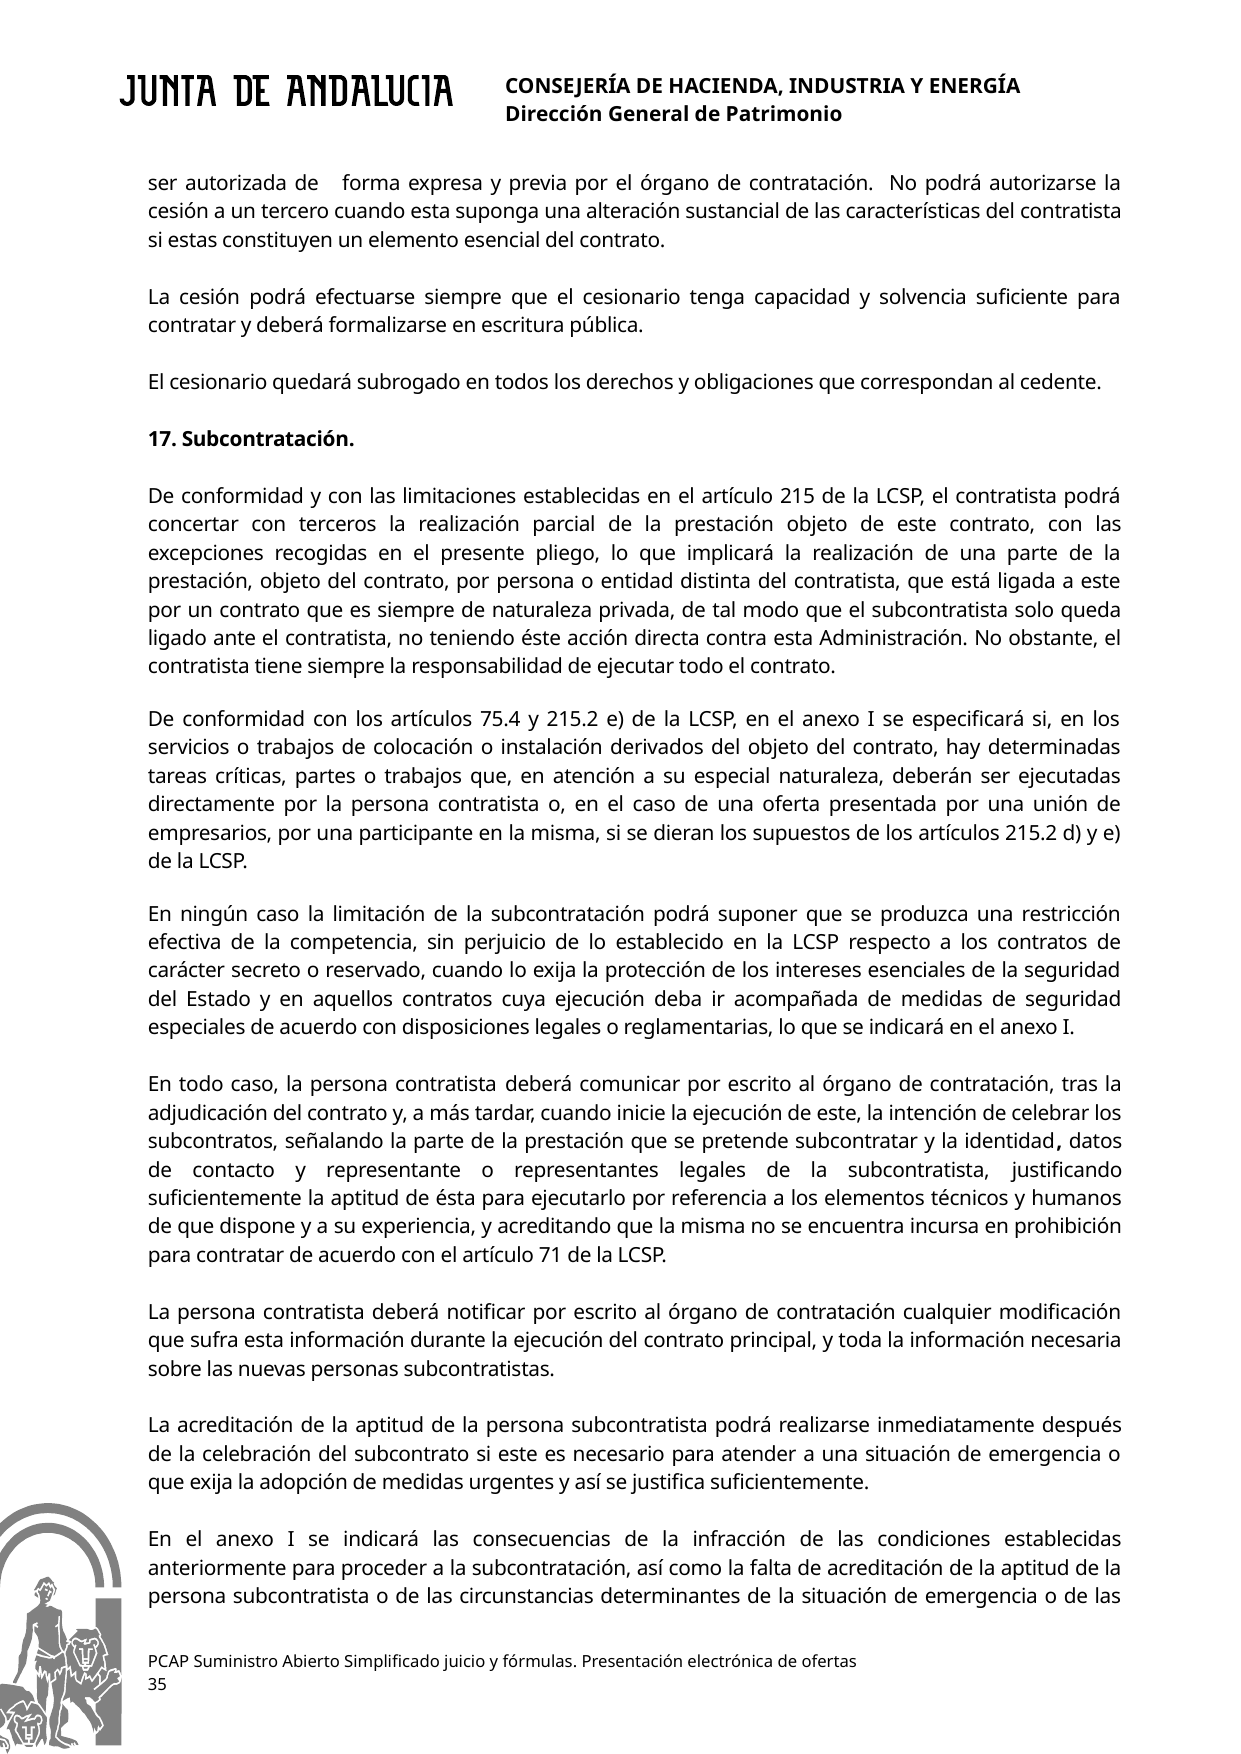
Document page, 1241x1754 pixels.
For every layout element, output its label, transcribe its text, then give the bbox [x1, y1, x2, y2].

text En el anexo I se indicará las consecuencias de la infracción de las condiciones establecidas anteriormente para proceder a la subcontratación, así como la falta de acreditación de la aptitud de la persona subcontratista o de las circunstancias determinantes de la situación de emergencia o de las [148, 1524, 1122, 1610]
text De conformidad con los artículos 75.4 y 215.2 e) de la LCSP, en el anexo I se especificará si, en los servicios o trabajos de colocación o instalación derivados del objeto del contrato, hay determinadas tareas críticas, partes o trabajos que, en atención a su especial naturaleza, deberán ser ejecutadas directamente por la persona contratista o, en el caso de una oferta presentada por una unión de empresarios, por una participante en la misma, si se dieran los supuestos de los artículos 215.2 d) y e) de la LCSP. [148, 704, 1122, 875]
text En ningún caso la limitación de la subcontratación podrá suponer que se produzca una restricción efectiva de la competencia, sin perjuicio de lo establecido en la LCSP respecto a los contratos de carácter secreto o reservado, cuando lo exija la protección de los intereses esenciales de la seguridad del Estado y en aquellos contratos cuya ejecución deba ir acompañada de medidas de seguridad especiales de acuerdo con disposiciones legales o reglamentarias, lo que se indicará en el anexo I. [148, 899, 1122, 1041]
text La cesión podrá efectuarse siempre que el cesionario tenga capacidad y solvencia suficiente para contratar y deberá formalizarse en escritura pública. [148, 282, 1122, 339]
text El cesionario quedará subrogado en todos los derechos y obligaciones que correspondan al cedente. [148, 367, 1122, 396]
text ser autorizada de forma expresa y previa por el órgano de contratación. No podrá autorizarse la cesión a un tercero cuando esta suponga una alteración sustancial de las características del contratista si estas constituyen un elemento esencial del contrato. [148, 168, 1122, 253]
text En todo caso, la persona contratista deberá comunicar por escrito al órgano de contratación, tras la adjudicación del contrato y, a más tardar, cuando inicie la ejecución de este, la intención de celebrar los subcontratos, señalando la parte de la prestación que se pretende subcontratar y la identidad, datos de contacto y representante o representantes legales de la subcontratista, justificando suficientemente la aptitud de ésta para ejecutarlo por referencia a los elementos técnicos y humanos de que dispone y a su experiencia, y acreditando que la misma no se encuentra incursa en prohibición para contratar de acuerdo con el artículo 71 de la LCSP. [148, 1069, 1122, 1268]
text La acreditación de la aptitud de la persona subcontratista podrá realizarse inmediatamente después de la celebración del subcontrato si este es necesario para atender a una situación de emergencia o que exija la adopción de medidas urgentes y así se justifica suficientemente. [148, 1411, 1122, 1496]
text La persona contratista deberá notificar por escrito al órgano de contratación cualquier modificación que sufra esta información durante la ejecución del contrato principal, y toda la información necesaria sobre las nuevas personas subcontratistas. [148, 1297, 1122, 1382]
text De conformidad y con las limitaciones establecidas en el artículo 215 de la LCSP, el contratista podrá concertar con terceros la realización parcial de la prestación objeto de este contrato, con las excepciones recogidas en el presente pliego, lo que implicará la realización de una parte de la prestación, objeto del contrato, por persona o entidad distinta del contratista, que está ligada a este por un contrato que es siempre de naturaleza privada, de tal modo que el subcontratista solo queda ligado ante el contratista, no teniendo éste acción directa contra esta Administración. No obstante, el contratista tiene siempre la responsabilidad de ejecutar todo el contrato. [148, 481, 1122, 680]
text 17. Subcontratación. [148, 424, 1122, 452]
